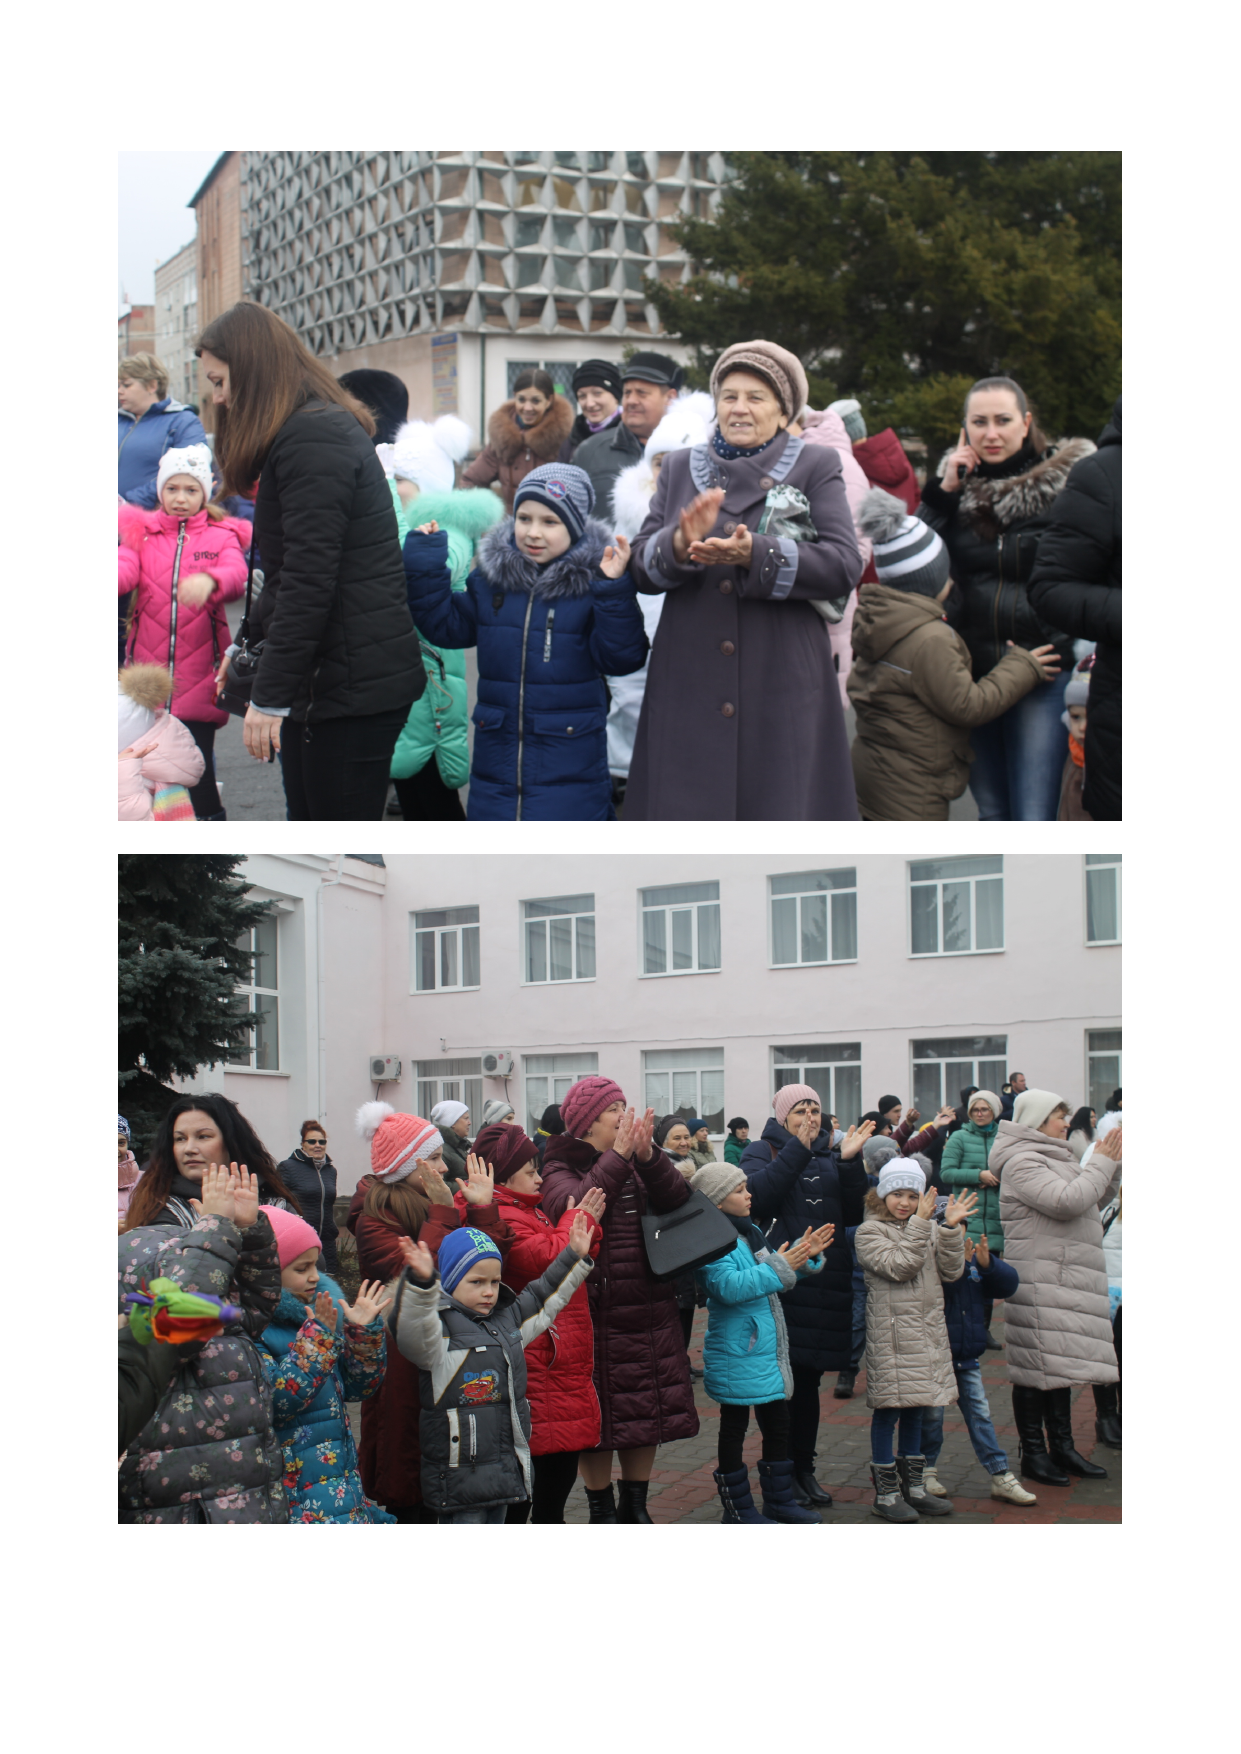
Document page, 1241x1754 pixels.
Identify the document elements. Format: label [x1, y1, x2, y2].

picture [118, 854, 1122, 1524]
picture [118, 151, 1122, 821]
